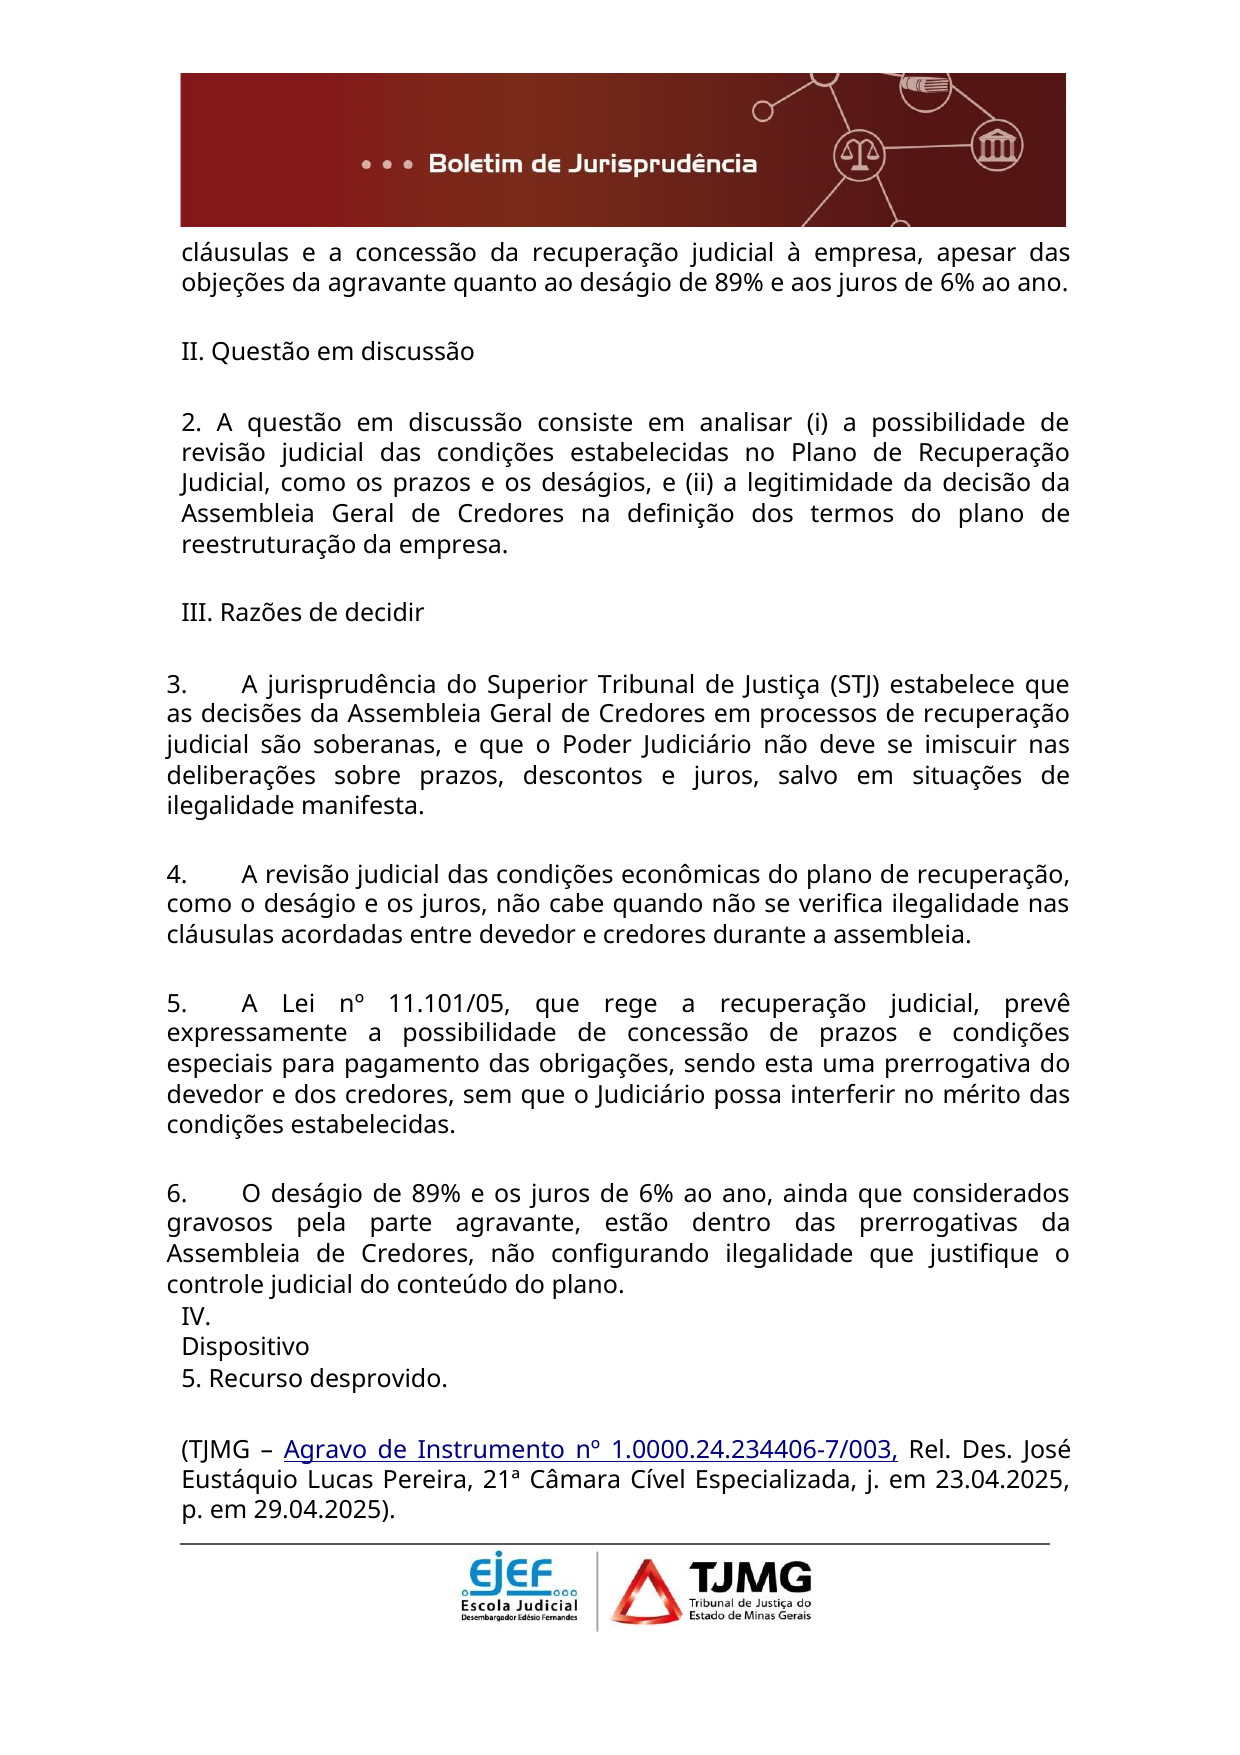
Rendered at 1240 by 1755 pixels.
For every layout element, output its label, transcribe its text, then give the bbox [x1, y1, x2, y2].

list O deságio de 89% e os juros de 6% ao ano, ainda que considerados gravosos pela parte agravante, estão dentro das prerrogativas da Assembleia de Credores, não configurando ilegalidade que justifique o controle judicial do conteúdo do plano. [166, 1178, 1071, 1301]
text 5. Recurso desprovido. [181, 1362, 1071, 1393]
text IV. Dispositivo [181, 1301, 342, 1362]
list A jurisprudência do Superior Tribunal de Justiça (STJ) estabelece que as decisões da Assembleia Geral de Credores em processos de recuperação judicial são soberanas, e que o Poder Judiciário não deve se imiscuir nas deliberações sobre prazos, descontos e juros, salvo em situações de ilegalidade manifesta. [166, 668, 1071, 822]
text III. Razões de decidir [181, 597, 1071, 628]
text (TJMG – Agravo de Instrumento nº 1.0000.24.234406-7/003, Rel. Des. José Eustáquio Lucas Pereira, 21ª Câmara Cível Especializada, j. em 23.04.2025, p. em 29.04.2025). [181, 1434, 1071, 1526]
text II. Questão em discussão [181, 335, 1071, 366]
text cláusulas e a concessão da recuperação judicial à empresa, apesar das objeções da agravante quanto ao deságio de 89% e aos juros de 6% ao ano. [181, 237, 1071, 299]
list A Lei nº 11.101/05, que rege a recuperação judicial, prevê expressamente a possibilidade de concessão de prazos e condições especiais para pagamento das obrigações, sendo esta uma prerrogativa do devedor e dos credores, sem que o Judiciário possa interferir no mérito das condições estabelecidas. [166, 987, 1071, 1141]
text 2. A questão em discussão consiste em analisar (i) a possibilidade de revisão judicial das condições estabelecidas no Plano de Recuperação Judicial, como os prazos e os deságios, e (ii) a legitimidade da decisão da Assembleia Geral de Credores na definição dos termos do plano de reestruturação da empresa. [181, 407, 1071, 560]
list A revisão judicial das condições econômicas do plano de recuperação, como o deságio e os juros, não cabe quando não se verifica ilegalidade nas cláusulas acordadas entre devedor e credores durante a assembleia. [166, 859, 1071, 951]
